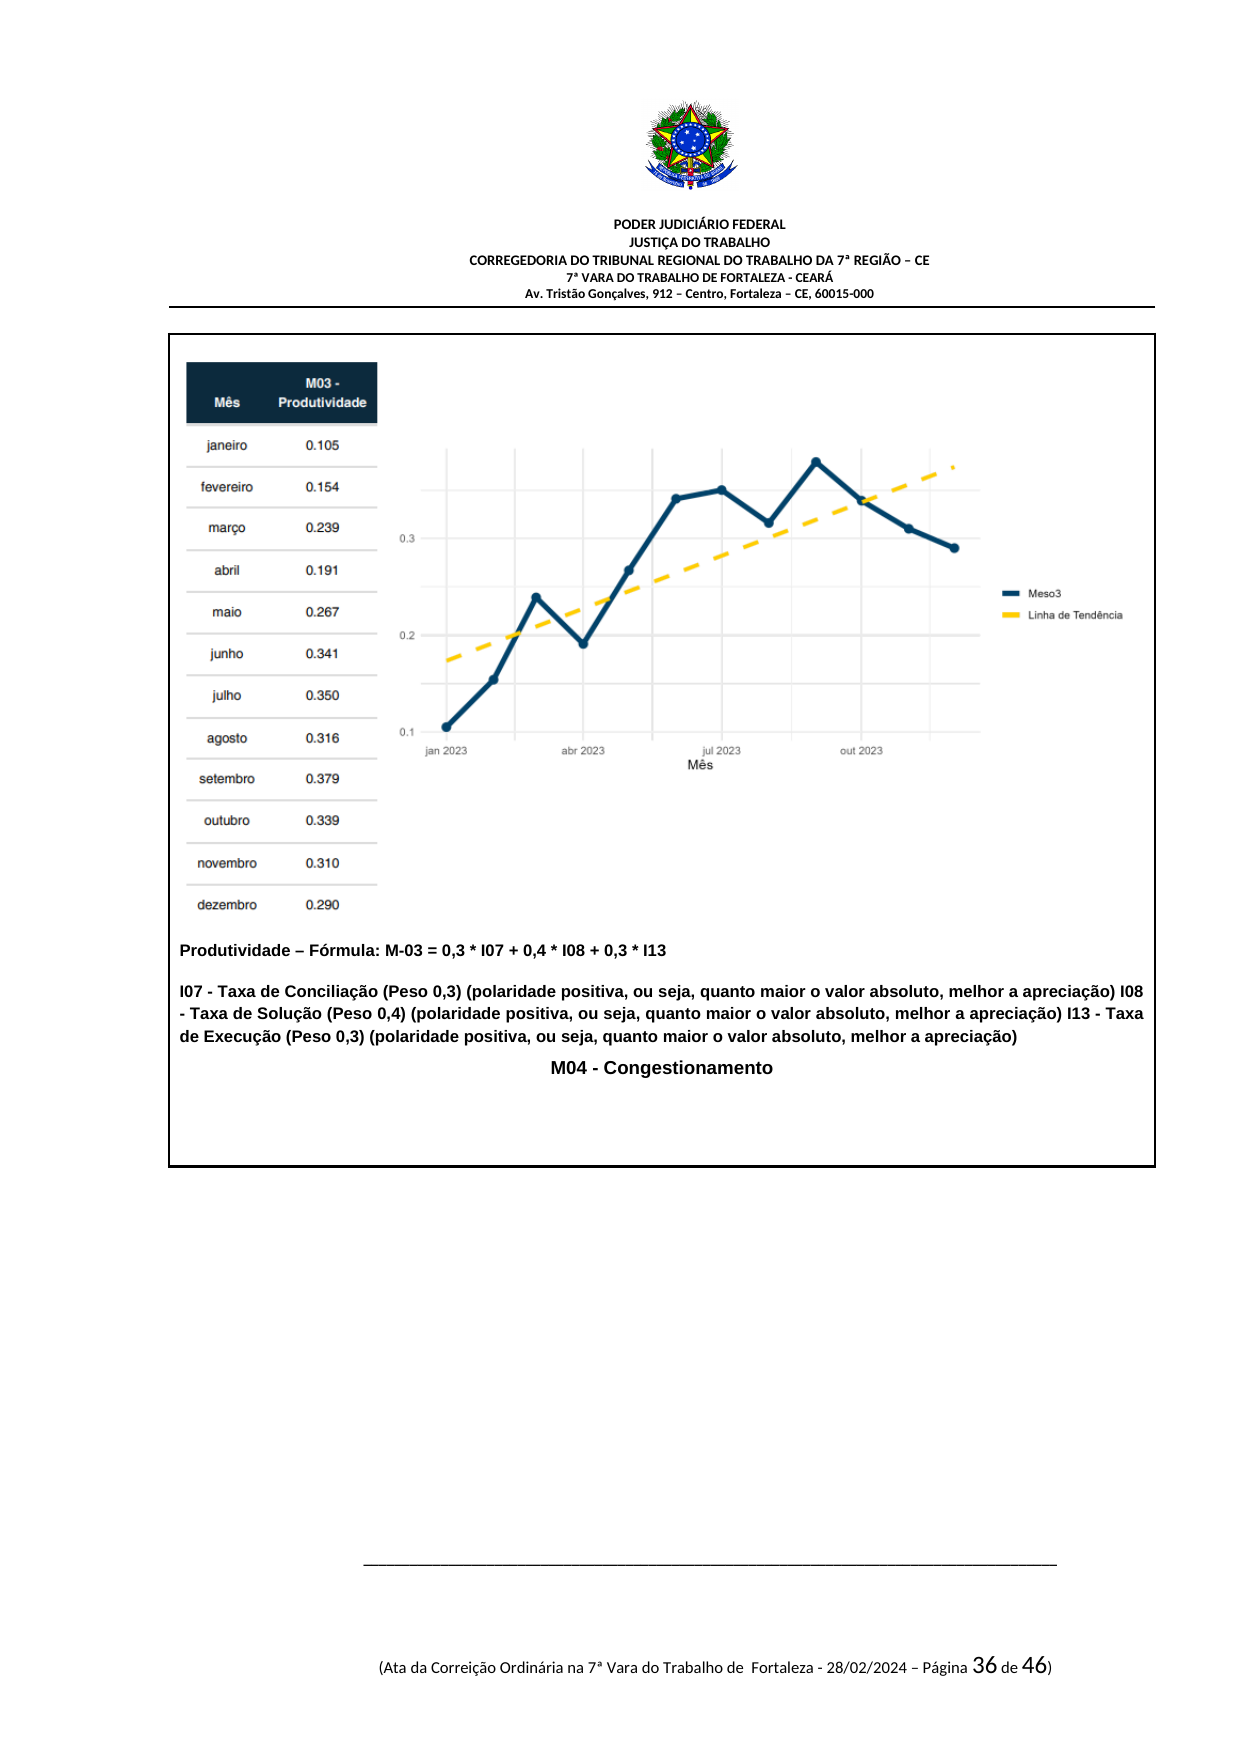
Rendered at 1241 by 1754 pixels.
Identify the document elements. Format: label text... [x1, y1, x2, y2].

table_header Produtividade – Fórmula: M-03 = 0,3 * I07 + 0,4 * I08 + 0,3 * I13 I07 - Taxa de Conciliação (Peso 0,3) (polaridade positiva, ou seja, quanto maior o valor absoluto, melhor a apreciação) I08 - Taxa de Solução (Peso 0,4) (polaridade positiva, ou seja, quanto maior o valor absoluto, melhor a apreciação) I13 - Taxa de Execução (Peso 0,3) (polaridade positiva, ou seja, quanto maior o valor absoluto, melhor a apreciação) M04 - Congestionamento [170, 335, 1154, 1165]
picture [640, 98, 739, 191]
picture [179, 345, 1144, 935]
